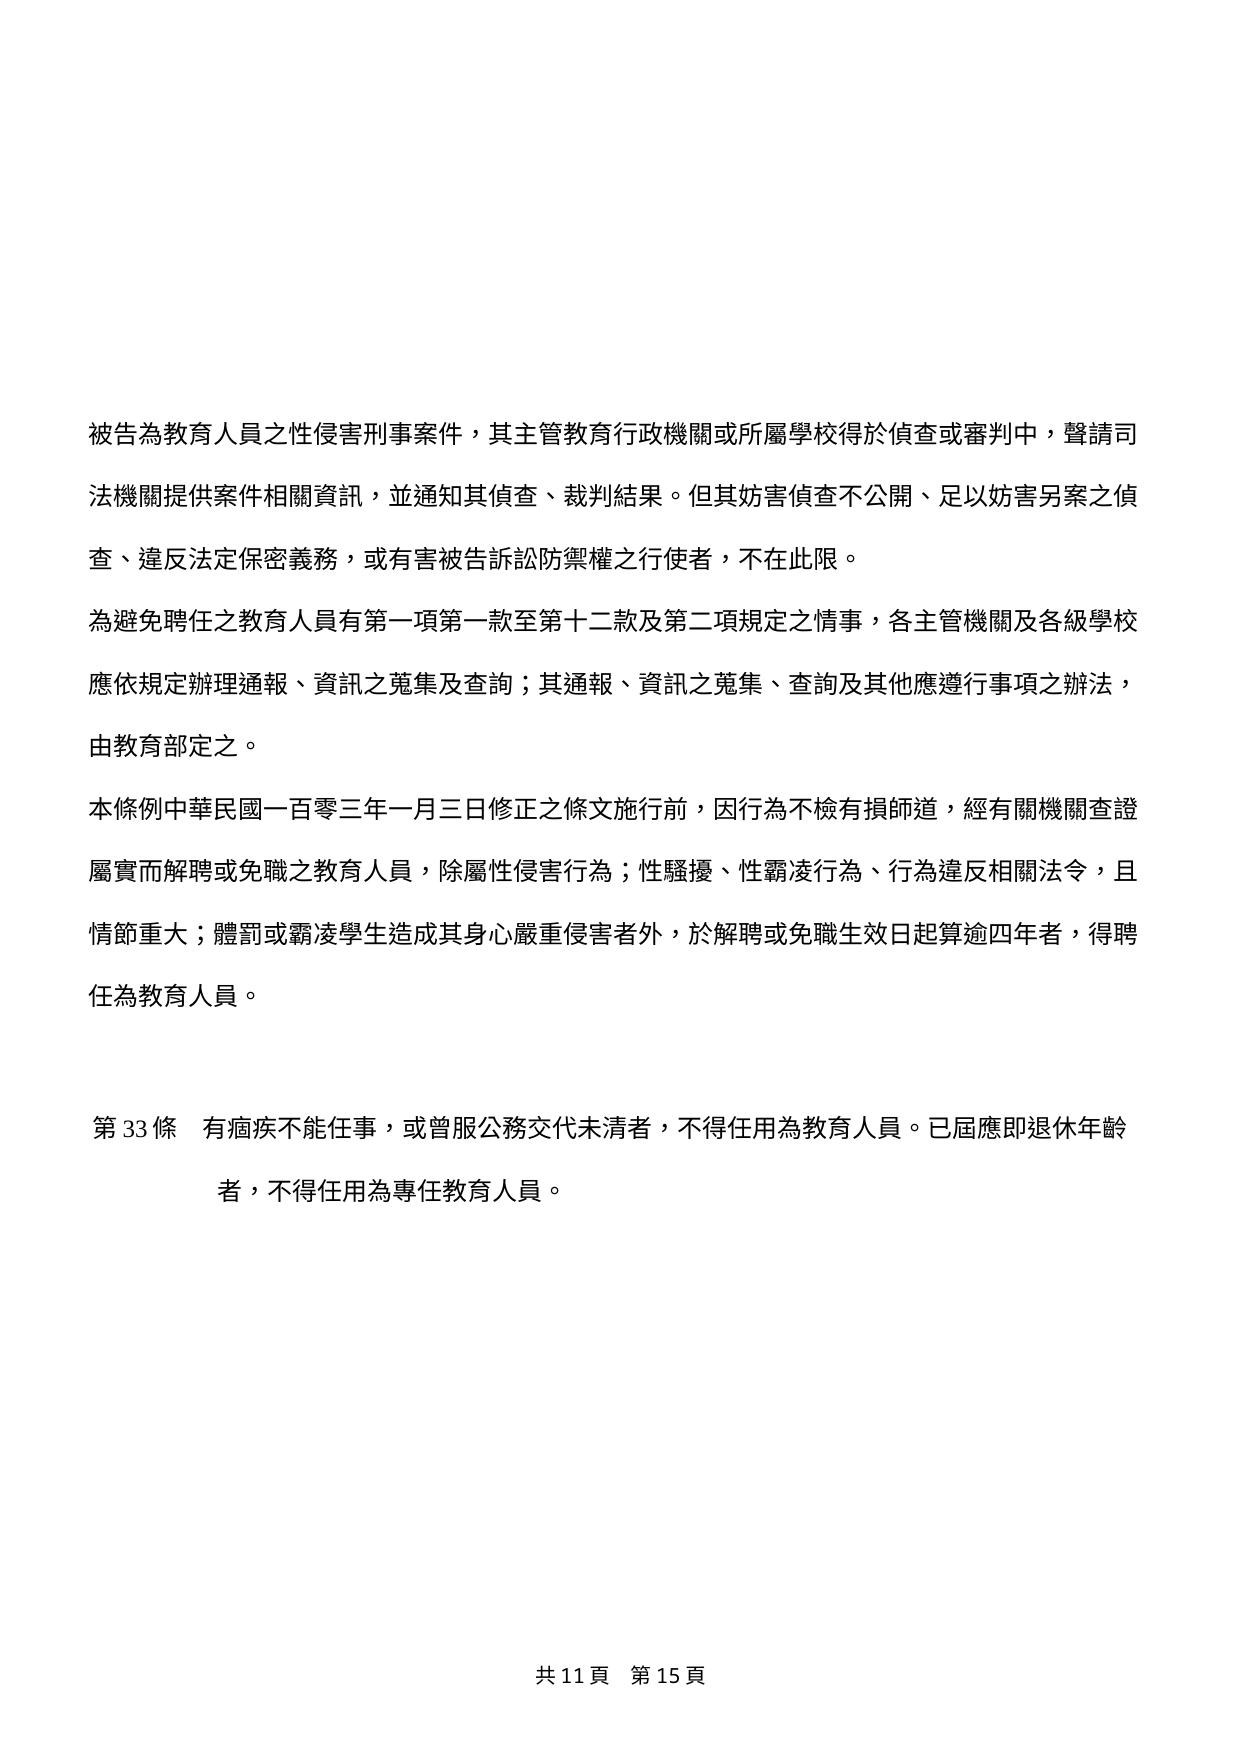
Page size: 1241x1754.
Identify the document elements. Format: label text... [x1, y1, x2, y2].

text 第33條 有痼疾不能任事，或曾服公務交代未清者，不得任用為教育人員。已屆應即退休年齡者，不得任用為專任教育人員。 [92, 1085, 1152, 1210]
text 被告為教育人員之性侵害刑事案件，其主管教育行政機關或所屬學校得於偵查或審判中，聲請司法機關提供案件相關資訊，並通知其偵查、裁判結果。但其妨害偵查不公開、足以妨害另案之偵查、違反法定保密義務，或有害被告訴訟防禦權之行使者，不在此限。 [89, 391, 1152, 578]
text 本條例中華民國一百零三年一月三日修正之條文施行前，因行為不檢有損師道，經有關機關查證屬實而解聘或免職之教育人員，除屬性侵害行為；性騷擾、性霸凌行為、行為違反相關法令，且情節重大；體罰或霸凌學生造成其身心嚴重侵害者外，於解聘或免職生效日起算逾四年者，得聘任為教育人員。 [89, 766, 1152, 1016]
text 為避免聘任之教育人員有第一項第一款至第十二款及第二項規定之情事，各主管機關及各級學校應依規定辦理通報、資訊之蒐集及查詢；其通報、資訊之蒐集、查詢及其他應遵行事項之辦法，由教育部定之。 [89, 578, 1152, 766]
